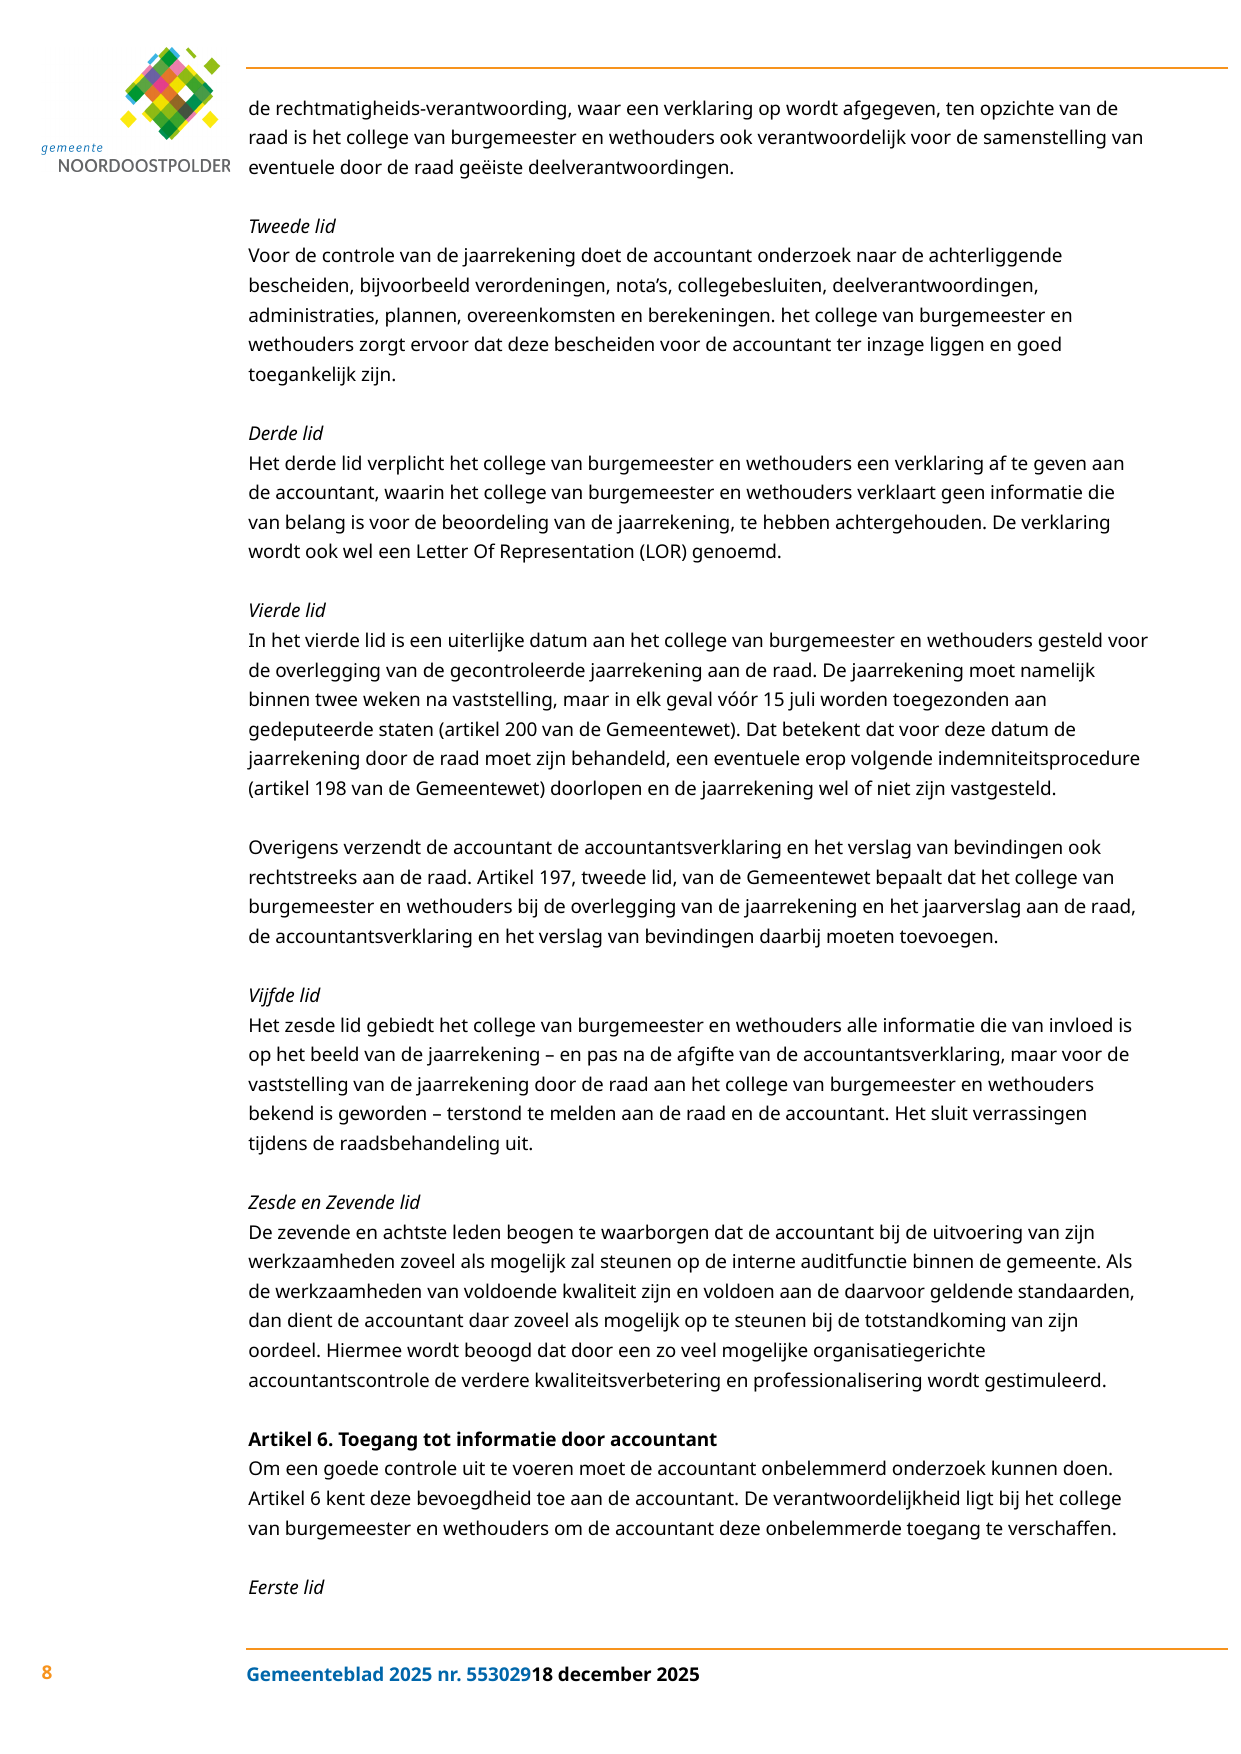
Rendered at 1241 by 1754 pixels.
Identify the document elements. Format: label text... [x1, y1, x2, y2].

text Artikel 6. Toegang tot informatie door accountant [248, 1426, 1152, 1452]
text de rechtmatigheids-verantwoording, waar een verklaring op wordt afgegeven, ten opzichte van de raad is het college van burgemeester en wethouders ook verantwoordelijk voor de samenstelling van eventuele door de raad geëiste deelverantwoordingen. [248, 95, 1152, 180]
text Derde lid [248, 420, 1152, 446]
text Om een goede controle uit te voeren moet de accountant onbelemmerd onderzoek kunnen doen. Artikel 6 kent deze bevoegdheid toe aan de accountant. De verantwoordelijkheid ligt bij het college van burgemeester en wethouders om de accountant deze onbelemmerde toegang te verschaffen. [248, 1456, 1152, 1541]
text In het vierde lid is een uiterlijke datum aan het college van burgemeester en wethouders gesteld voor de overlegging van de gecontroleerde jaarrekening aan de raad. De jaarrekening moet namelijk binnen twee weken na vaststelling, maar in elk geval vóór 15 juli worden toegezonden aan gedeputeerde staten (artikel 200 van de Gemeentewet). Dat betekent dat voor deze datum de jaarrekening door de raad moet zijn behandeld, een eventuele erop volgende indemniteitsprocedure (artikel 198 van de Gemeentewet) doorlopen en de jaarrekening wel of niet zijn vastgesteld. [248, 627, 1152, 801]
text Het derde lid verplicht het college van burgemeester en wethouders een verklaring af te geven aan de accountant, waarin het college van burgemeester en wethouders verklaart geen informatie die van belang is voor de beoordeling van de jaarrekening, te hebben achtergehouden. De verklaring wordt ook wel een Letter Of Representation (LOR) genoemd. [248, 450, 1152, 564]
text Voor de controle van de jaarrekening doet de accountant onderzoek naar de achterliggende bescheiden, bijvoorbeeld verordeningen, nota’s, collegebesluiten, deelverantwoordingen, administraties, plannen, overeenkomsten en berekeningen. het college van burgemeester en wethouders zorgt ervoor dat deze bescheiden voor de accountant ter inzage liggen en goed toegankelijk zijn. [248, 243, 1152, 387]
text Tweede lid [248, 213, 1152, 239]
picture [41, 47, 231, 172]
text Het zesde lid gebiedt het college van burgemeester en wethouders alle informatie die van invloed is op het beeld van de jaarrekening – en pas na de afgifte van de accountantsverklaring, maar voor de vaststelling van de jaarrekening door de raad aan het college van burgemeester en wethouders bekend is geworden – terstond te melden aan de raad en de accountant. Het sluit verrassingen tijdens de raadsbehandeling uit. [248, 1012, 1152, 1156]
text Vierde lid [248, 598, 1152, 623]
text Overigens verzendt de accountant de accountantsverklaring en het verslag van bevindingen ook rechtstreeks aan de raad. Artikel 197, tweede lid, van de Gemeentewet bepaalt dat het college van burgemeester en wethouders bij de overlegging van de jaarrekening en het jaarverslag aan de raad, de accountantsverklaring en het verslag van bevindingen daarbij moeten toevoegen. [248, 834, 1152, 949]
text Eerste lid [248, 1574, 1152, 1600]
text Zesde en Zevende lid [248, 1189, 1152, 1215]
text Vijfde lid [248, 982, 1152, 1008]
text De zevende en achtste leden beogen te waarborgen dat de accountant bij de uitvoering van zijn werkzaamheden zoveel als mogelijk zal steunen op de interne auditfunctie binnen de gemeente. Als de werkzaamheden van voldoende kwaliteit zijn en voldoen aan de daarvoor geldende standaarden, dan dient de accountant daar zoveel als mogelijk op te steunen bij de totstandkoming van zijn oordeel. Hiermee wordt beoogd dat door een zo veel mogelijke organisatiegerichte accountantscontrole de verdere kwaliteitsverbetering en professionalisering wordt gestimuleerd. [248, 1219, 1152, 1393]
